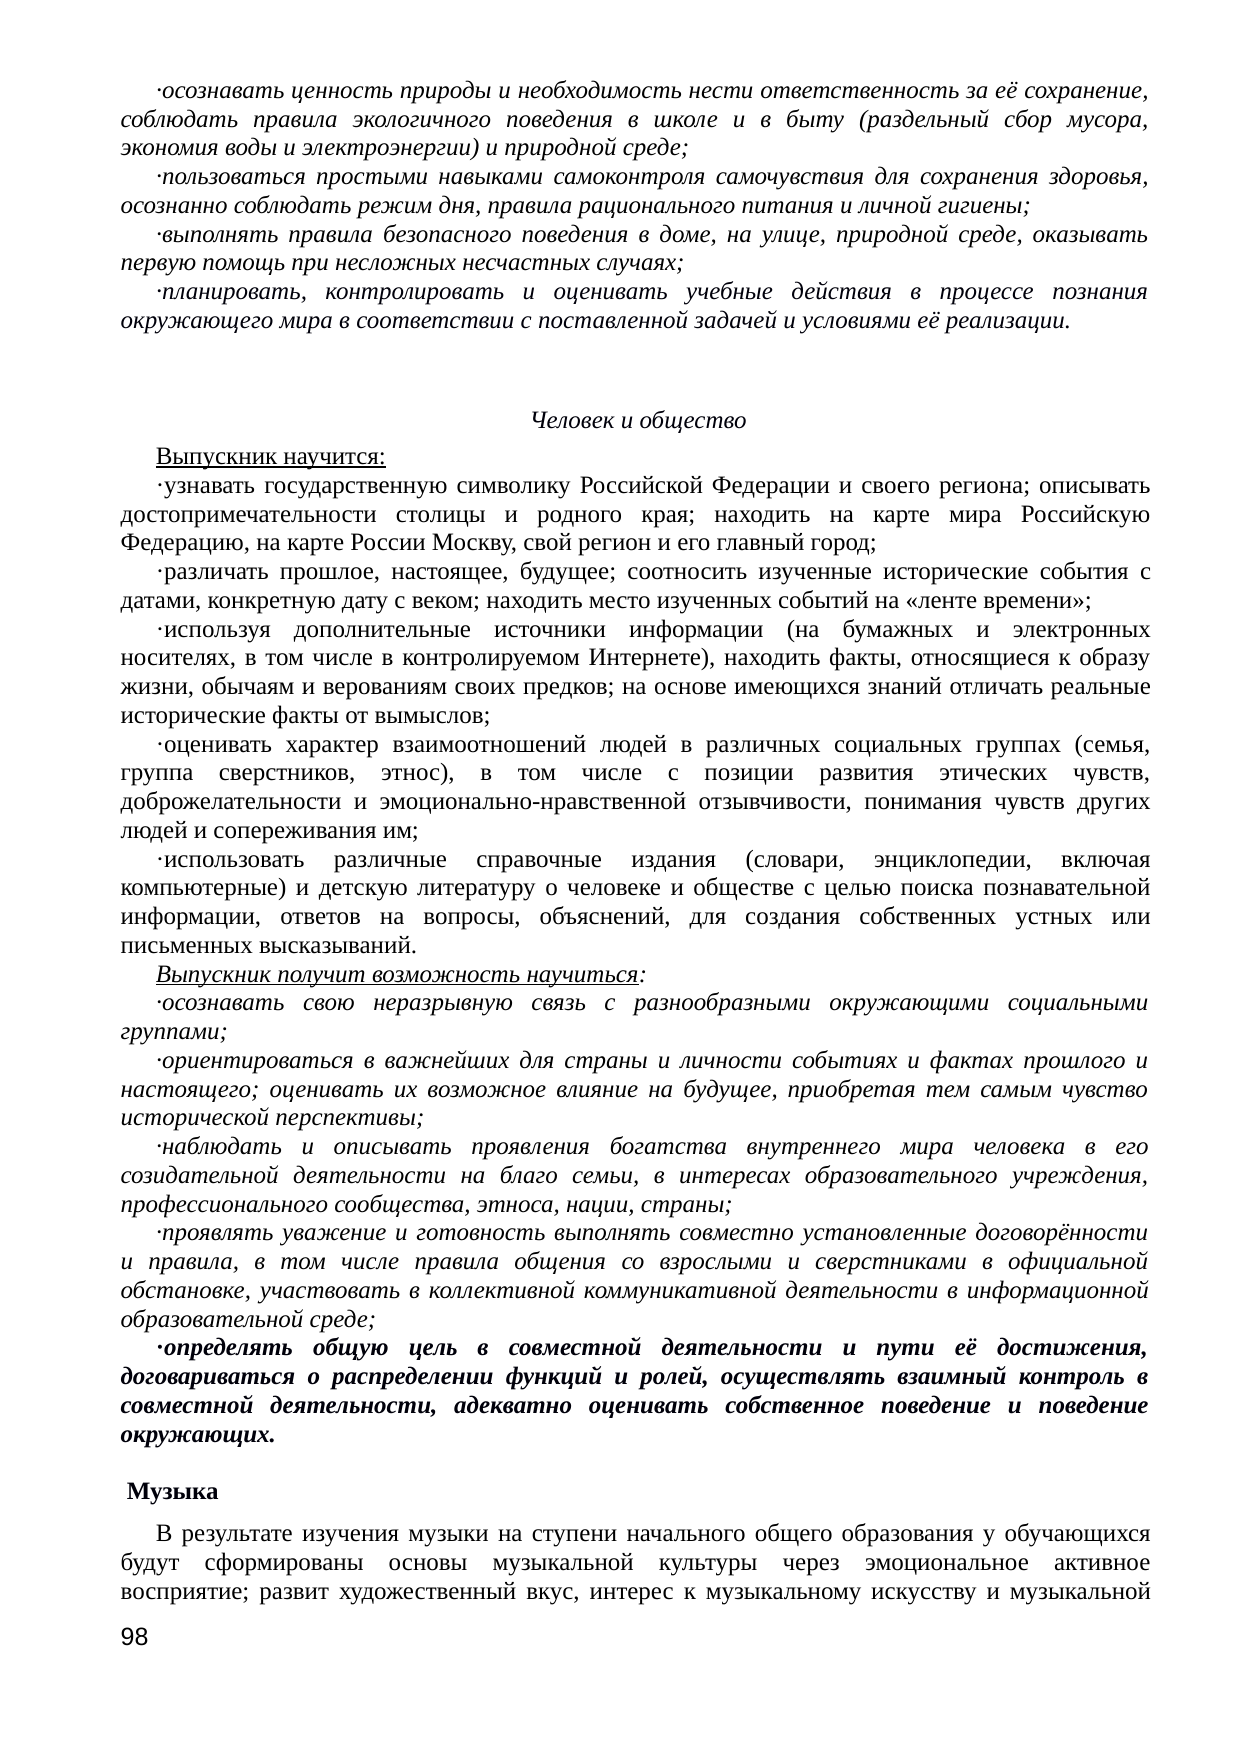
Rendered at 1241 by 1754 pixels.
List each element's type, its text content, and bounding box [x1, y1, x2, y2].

text ·выполнять правила безопасного поведения в доме, на улице, природной среде, оказывать первую помощь при несложных несчастных случаях; [120, 219, 1152, 276]
text ·планировать, контролировать и оценивать учебные действия в процессе познания окружающего мира в соответствии с поставленной задачей и условиями её реализации. [120, 276, 1152, 334]
text ·использовать различные справочные издания (словари, энциклопедии, включая компьютерные) и детскую литературу о человеке и обществе с целью поиска познавательной информации, ответов на вопросы, объяснений, для создания собственных устных или письменных высказываний. [120, 844, 1152, 959]
text Выпускник получит возможность научиться: [120, 959, 1152, 987]
text ·определять общую цель в совместной деятельности и пути её достижения, договариваться о распределении функций и ролей, осуществлять взаимный контроль в совместной деятельности, адекватно оценивать собственное поведение и поведение окружающих. [120, 1332, 1152, 1447]
text ·различать прошлое, настоящее, будущее; соотносить изученные исторические события с датами, конкретную дату с веком; находить место изученных событий на «ленте времени»; [120, 556, 1152, 614]
text ·проявлять уважение и готовность выполнять совместно установленные договорённости и правила, в том числе правила общения со взрослыми и сверстниками в официальной обстановке, участвовать в коллективной коммуникативной деятельности в информационной образовательной среде; [120, 1217, 1152, 1332]
text ·осознавать свою неразрывную связь с разнообразными окружающими социальными группами; [120, 987, 1152, 1045]
text ·наблюдать и описывать проявления богатства внутреннего мира человека в его созидательной деятельности на благо семьи, в интересах образовательного учреждения, профессионального сообщества, этноса, нации, страны; [120, 1131, 1152, 1217]
text ·осознавать ценность природы и необходимость нести ответственность за её сохранение, соблюдать правила экологичного поведения в школе и в быту (раздельный сбор мусора, экономия воды и электроэнергии) и природной среде; [120, 75, 1152, 161]
text Музыка [120, 1476, 1152, 1505]
text В результате изучения музыки на ступени начального общего образования у обучающихся будут сформированы основы музыкальной культуры через эмоциональное активное восприятие; развит художественный вкус, интерес к музыкальному искусству и музыкальной [120, 1518, 1152, 1605]
text Выпускник научится: [120, 441, 1152, 470]
text ·ориентироваться в важнейших для страны и личности событиях и фактах прошлого и настоящего; оценивать их возможное влияние на будущее, приобретая тем самым чувство исторической перспективы; [120, 1045, 1152, 1131]
text Человек и общество [120, 405, 1152, 434]
text ·используя дополнительные источники информации (на бумажных и электронных носителях, в том числе в контролируемом Интернете), находить факты, относящиеся к образу жизни, обычаям и верованиям своих предков; на основе имеющихся знаний отличать реальные исторические факты от вымыслов; [120, 614, 1152, 729]
text ·пользоваться простыми навыками самоконтроля самочувствия для сохранения здоровья, осознанно соблюдать режим дня, правила рационального питания и личной гигиены; [120, 161, 1152, 219]
text ·оценивать характер взаимоотношений людей в различных социальных группах (семья, группа сверстников, этнос), в том числе с позиции развития этических чувств, доброжелательности и эмоционально-нравственной отзывчивости, понимания чувств других людей и сопереживания им; [120, 729, 1152, 844]
text ·узнавать государственную символику Российской Федерации и своего региона; описывать достопримечательности столицы и родного края; находить на карте мира Российскую Федерацию, на карте России Москву, свой регион и его главный город; [120, 470, 1152, 556]
